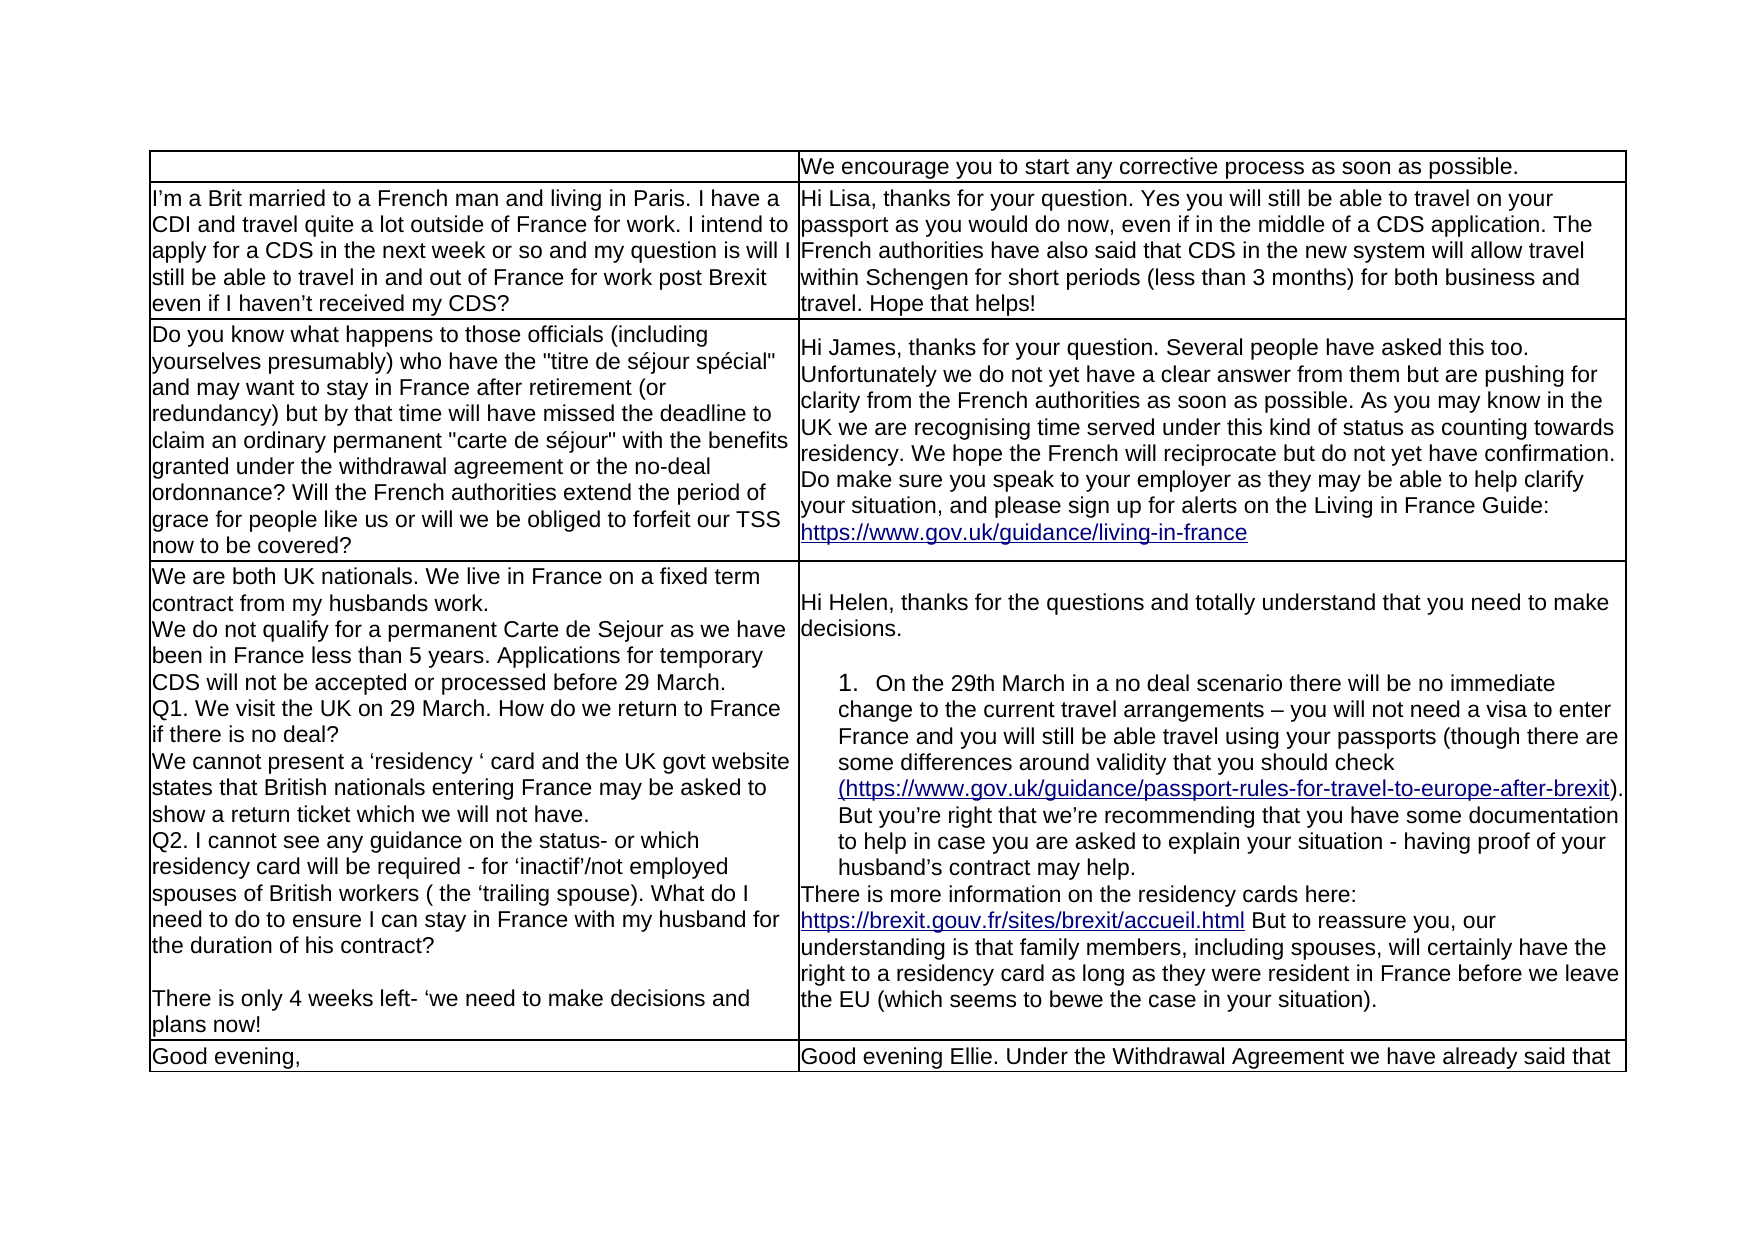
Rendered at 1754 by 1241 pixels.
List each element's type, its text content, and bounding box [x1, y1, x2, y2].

table_cell Hi Lisa, thanks for your question. Yes you will still be able to travel on your passport as you would do now, even if in the middle of a CDS application. The French authorities have also said that CDS in the new system will allow travel within Schengen for short periods (less than 3 months) for both business and travel. Hope that helps! [800, 183, 1625, 318]
table_cell We encourage you to start any corrective process as soon as possible. [800, 152, 1625, 181]
table_cell Do you know what happens to those officials (including yourselves presumably) who have the "titre de séjour spécial" and may want to stay in France after retirement (or redundancy) but by that time will have missed the deadline to claim an ordinary permanent "carte de séjour" with the benefits granted under the withdrawal agreement or the no-deal ordonnance? Will the French authorities extend the period of grace for people like us or will we be obliged to forfeit our TSS now to be covered? [151, 320, 798, 560]
table_cell We are both UK nationals. We live in France on a fixed term contract from my husbands work. We do not qualify for a permanent Carte de Sejour as we have been in France less than 5 years. Applications for temporary CDS will not be accepted or processed before 29 March. Q1. We visit the UK on 29 March. How do we return to France if there is no deal? We cannot present a ‘residency ‘ card and the UK govt website states that British nationals entering France may be asked to show a return ticket which we will not have. Q2. I cannot see any guidance on the status- or which residency card will be required - for ‘inactif’/not employed spouses of British workers ( the ‘trailing spouse). What do I need to do to ensure I can stay in France with my husband for the duration of his contract? There is only 4 weeks left- ‘we need to make decisions and plans now! [151, 562, 798, 1039]
table_cell Good evening, [151, 1041, 798, 1071]
table_cell Good evening Ellie. Under the Withdrawal Agreement we have already said that [800, 1041, 1625, 1071]
table_cell Hi James, thanks for your question. Several people have asked this too. Unfortunately we do not yet have a clear answer from them but are pushing for clarity from the French authorities as soon as possible. As you may know in the UK we are recognising time served under this kind of status as counting towards residency. We hope the French will reciprocate but do not yet have confirmation. Do make sure you speak to your employer as they may be able to help clarify your situation, and please sign up for alerts on the Living in France Guide: https://www.gov.uk/guidance/living-in-france [800, 320, 1625, 560]
table_cell [151, 152, 798, 181]
table_cell I’m a Brit married to a French man and living in Paris. I have a CDI and travel quite a lot outside of France for work. I intend to apply for a CDS in the next week or so and my question is will I still be able to travel in and out of France for work post Brexit even if I haven’t received my CDS? [151, 183, 798, 318]
table_cell Hi Helen, thanks for the questions and totally understand that you need to make decisions. On the 29th March in a no deal scenario there will be no immediate change to the current travel arrangements – you will not need a visa to enter France and you will still be able travel using your passports (though there are some differences around validity that you should check (https://www.gov.uk/guidance/passport-rules-for-travel-to-europe-after-brexit). But you’re right that we’re recommending that you have some documentation to help in case you are asked to explain your situation - having proof of your husband’s contract may help. There is more information on the residency cards here: https://brexit.gouv.fr/sites/brexit/accueil.html But to reassure you, our understanding is that family members, including spouses, will certainly have the right to a residency card as long as they were resident in France before we leave the EU (which seems to bewe the case in your situation). [800, 562, 1625, 1039]
